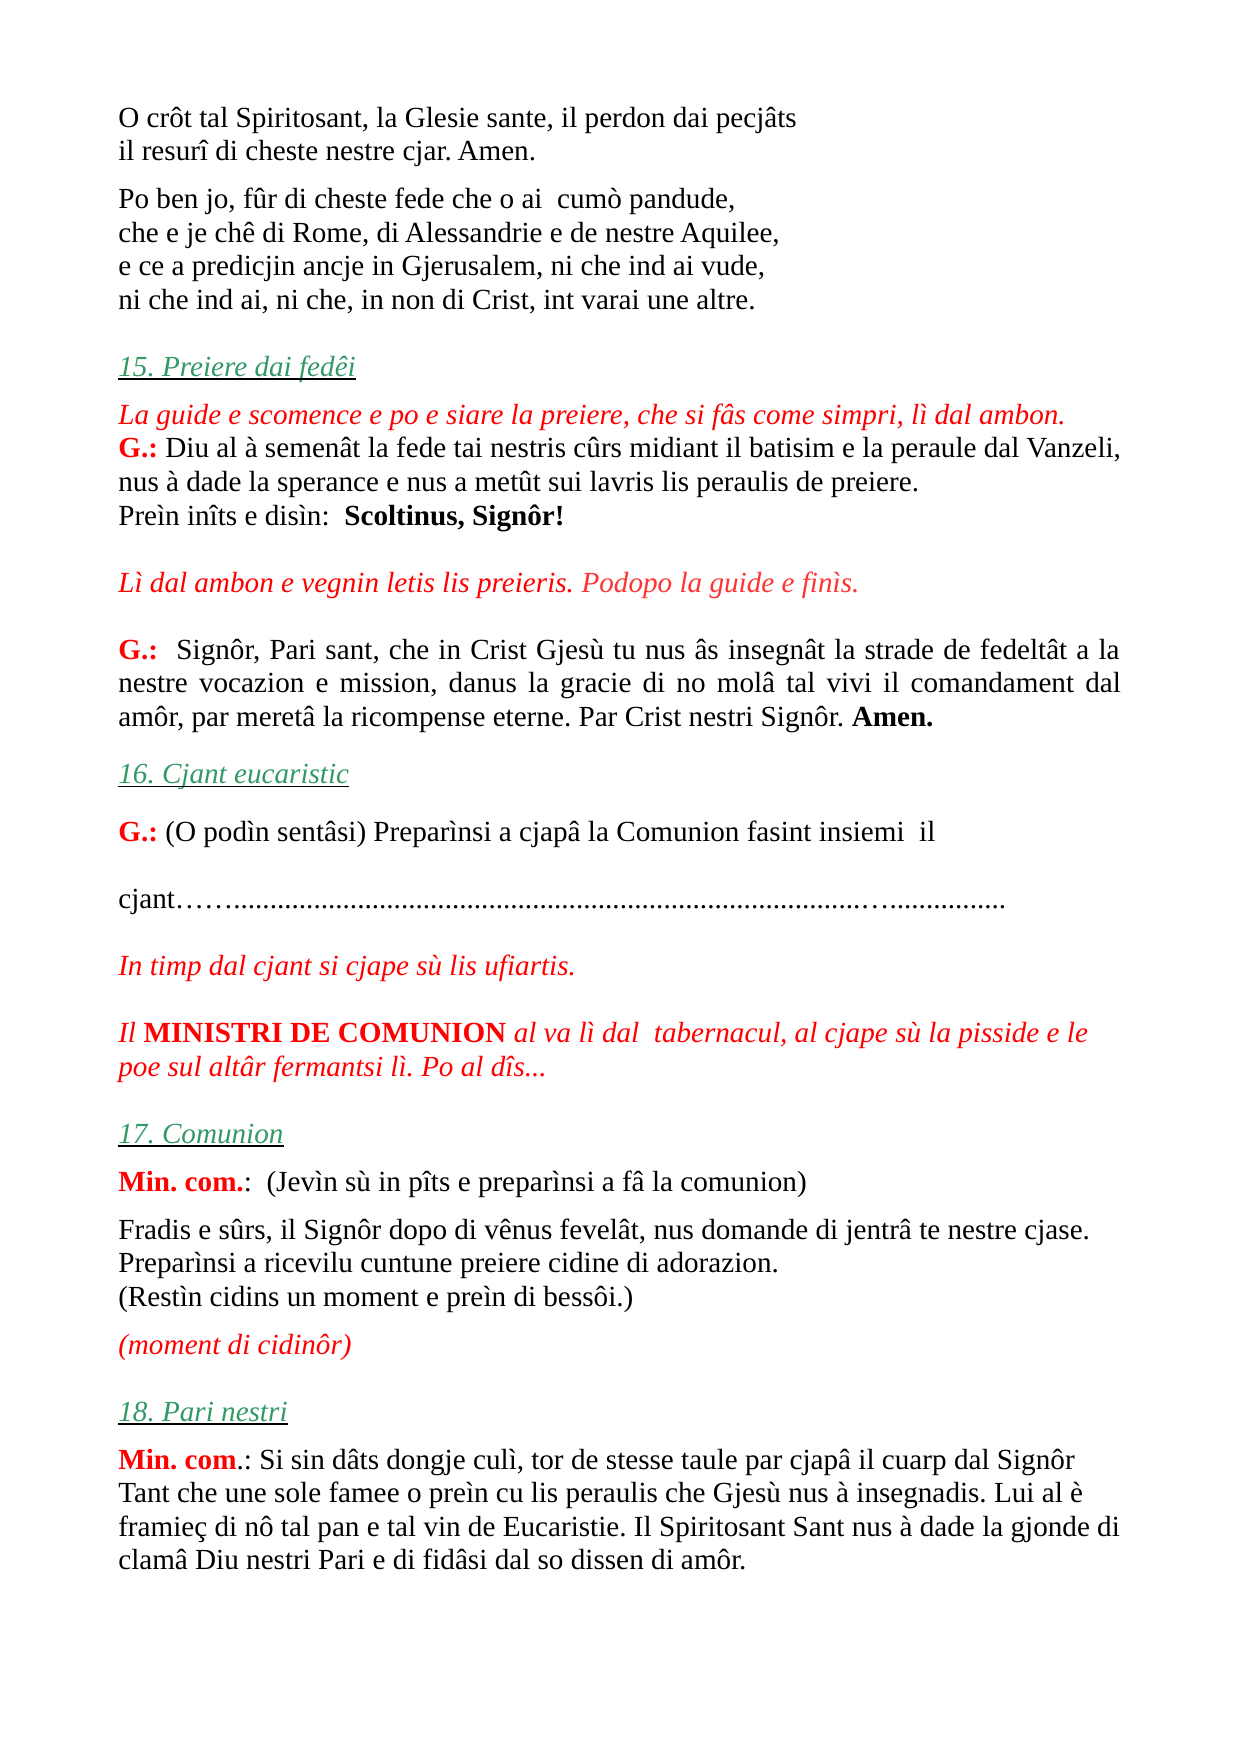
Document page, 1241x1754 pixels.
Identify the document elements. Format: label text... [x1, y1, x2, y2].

text che e je chê di Rome, di Alessandrie e de nestre Aquilee, [118, 215, 1122, 248]
text G.: Signôr, Pari sant, che in Crist Gjesù tu nus âs insegnât la strade de fedeltât a la nestre vocazion e mission, danus la gracie di no molâ tal vivi il comandament dal amôr, par meretâ la ricompense eterne. Par Crist nestri Signôr. Amen. [118, 632, 1122, 732]
text Fradis e sûrs, il Signôr dopo di vênus fevelât, nus domande di jentrâ te nestre cjase. Preparìnsi a ricevilu cuntune preiere cidine di adorazion. [118, 1212, 1122, 1279]
text (moment di cidinôr) [118, 1327, 1122, 1360]
text G.: Diu al à semenât la fede tai nestris cûrs midiant il batisim e la peraule dal Vanzeli, nus à dade la sperance e nus a metût sui lavris lis peraulis de preiere. [118, 431, 1122, 498]
text Po ben jo, fûr di cheste fede che o ai cumò pandude, [118, 181, 1122, 215]
text In timp dal cjant si cjape sù lis ufiartis. [118, 948, 1122, 982]
text 17. Comunion [118, 1116, 1122, 1149]
text Lì dal ambon e vegnin letis lis preieris. Podopo la guide e finìs. [118, 565, 1122, 598]
text (Restìn cidins un moment e preìn di bessôi.) [118, 1279, 1122, 1312]
text Preìn inîts e disìn: Scoltinus, Signôr! [118, 498, 1122, 531]
text Min. com.: (Jevìn sù in pîts e preparìnsi a fâ la comunion) [118, 1164, 1122, 1197]
text cjant……......................................................................................…................ [118, 881, 1122, 915]
text 16. Cjant eucaristic [118, 757, 1122, 790]
text ni che ind ai, ni che, in non di Crist, int varai une altre. [118, 282, 1122, 316]
text Il MINISTRI DE COMUNION al va lì dal tabernacul, al cjape sù la pisside e le poe sul altâr fermantsi lì. Po al dîs... [118, 1015, 1122, 1082]
text 18. Pari nestri [118, 1394, 1122, 1427]
text e ce a predicjin ancje in Gjerusalem, ni che ind ai vude, [118, 248, 1122, 282]
text G.: (O podìn sentâsi) Preparìnsi a cjapâ la Comunion fasint insiemi il [118, 814, 1122, 848]
text La guide e scomence e po e siare la preiere, che si fâs come simpri, lì dal ambon. [118, 397, 1122, 431]
text Min. com.: Si sin dâts dongje culì, tor de stesse taule par cjapâ il cuarp dal Signôr Tant che une sole famee o preìn cu lis peraulis che Gjesù nus à insegnadis. Lui al è framieç di nô tal pan e tal vin de Eucaristie. Il Spiritosant Sant nus à dade la gjonde di clamâ Diu nestri Pari e di fidâsi dal so dissen di amôr. [118, 1442, 1122, 1576]
text il resurî di cheste nestre cjar. Amen. [118, 133, 1122, 167]
text 15. Preiere dai fedêi [118, 349, 1122, 383]
text O crôt tal Spiritosant, la Glesie sante, il perdon dai pecjâts [118, 100, 1122, 133]
